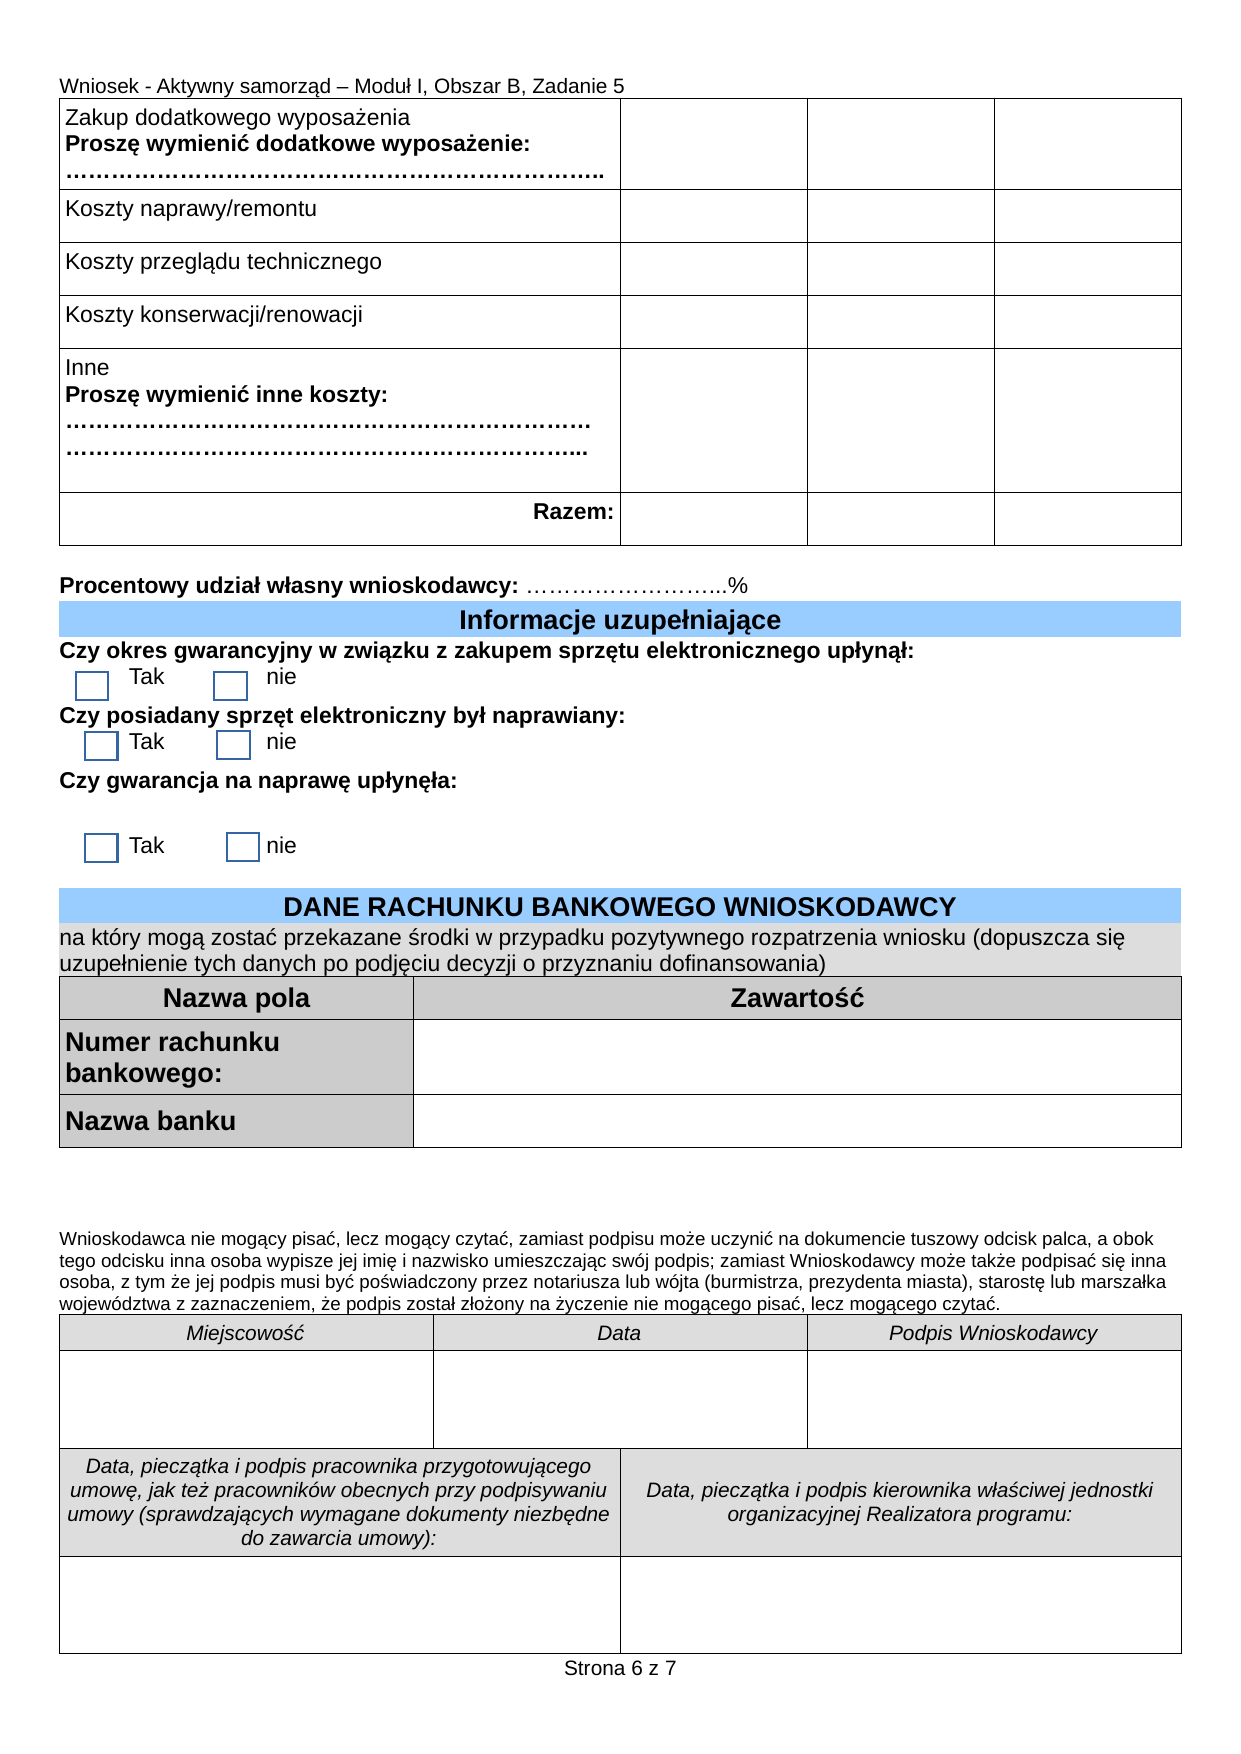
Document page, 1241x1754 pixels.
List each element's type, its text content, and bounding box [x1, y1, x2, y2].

table_cell [621, 493, 807, 545]
subtitle Informacje uzupełniające [59, 601, 1181, 637]
table_cell [995, 243, 1181, 295]
table_cell [60, 1557, 620, 1653]
table_cell [808, 1351, 1181, 1447]
table_cell Nazwa banku [60, 1095, 413, 1147]
text Czy okres gwarancyjny w związku z zakupem sprzętu elektronicznego upłynął: Tak nie [59, 637, 1181, 689]
table_cell [808, 296, 994, 348]
table_cell Inne Proszę wymienić inne koszty:………………………………………………………………………………………………………………………... [60, 349, 620, 492]
table_cell [808, 99, 994, 189]
table_cell Koszty konserwacji/renowacji [60, 296, 620, 348]
table_header Data, pieczątka i podpis kierownika właściwej jednostki organizacyjnej Realizatora programu: [621, 1449, 1181, 1556]
table_cell [808, 190, 994, 242]
table_cell [995, 190, 1181, 242]
text Czy gwarancja na naprawę upłynęła: [59, 767, 1181, 820]
table_header Data [434, 1315, 807, 1350]
table_cell [621, 190, 807, 242]
text Wnioskodawca nie mogący pisać, lecz mogący czytać, zamiast podpisu może uczynić na dokumencie tuszowy odcisk palca, a obok tego odcisku inna osoba wypisze jej imię i nazwisko umieszczając swój podpis; zamiast Wnioskodawcy może także podpisać się inna osoba, z tym że jej podpis musi być poświadczony przez notariusza lub wójta (burmistrza, prezydenta miasta), starostę lub marszałka województwa z zaznaczeniem, że podpis został złożony na życzenie nie mogącego pisać, lecz mogącego czytać. [59, 1228, 1181, 1314]
text na który mogą zostać przekazane środki w przypadku pozytywnego rozpatrzenia wniosku (dopuszcza się uzupełnienie tych danych po podjęciu decyzji o przyznaniu dofinansowania) [59, 923, 1181, 976]
table_header Data, pieczątka i podpis pracownika przygotowującego umowę, jak też pracowników obecnych przy podpisywaniu umowy (sprawdzających wymagane dokumenty niezbędne do zawarcia umowy): [60, 1449, 620, 1556]
table_cell [434, 1351, 807, 1447]
table_cell [808, 243, 994, 295]
table_cell [995, 493, 1181, 545]
table_cell Koszty przeglądu technicznego [60, 243, 620, 295]
table_header Zawartość [414, 977, 1181, 1019]
table_cell [995, 349, 1181, 492]
table_cell [808, 493, 994, 545]
table_cell Koszty naprawy/remontu [60, 190, 620, 242]
table_cell [995, 296, 1181, 348]
text nie [260, 832, 1181, 858]
table_cell [621, 349, 807, 492]
subtitle DANE RACHUNKU BANKOWEGO WNIOSKODAWCY [59, 888, 1181, 923]
table_cell Zakup dodatkowego wyposażenia Proszę wymienić dodatkowe wyposażenie:…………………………………………………………….. [60, 99, 620, 189]
table_cell Numer rachunku bankowego: [60, 1020, 413, 1094]
table_cell Razem: [60, 493, 620, 545]
table_cell [621, 243, 807, 295]
table_header Podpis Wnioskodawcy [808, 1315, 1181, 1350]
text Procentowy udział własny wnioskodawcy: ……………………...% [59, 572, 1181, 598]
table_cell [621, 296, 807, 348]
table_cell [414, 1095, 1181, 1147]
table_header Nazwa pola [60, 977, 413, 1019]
table_cell [621, 99, 807, 189]
table_cell [808, 349, 994, 492]
table_cell [414, 1020, 1181, 1094]
text Czy posiadany sprzęt elektroniczny był naprawiany: Tak nie [59, 702, 1181, 754]
text Tak [59, 832, 226, 858]
table_cell [995, 99, 1181, 189]
table_cell [60, 1351, 433, 1447]
table_header Miejscowość [60, 1315, 433, 1350]
table_cell [621, 1557, 1181, 1653]
